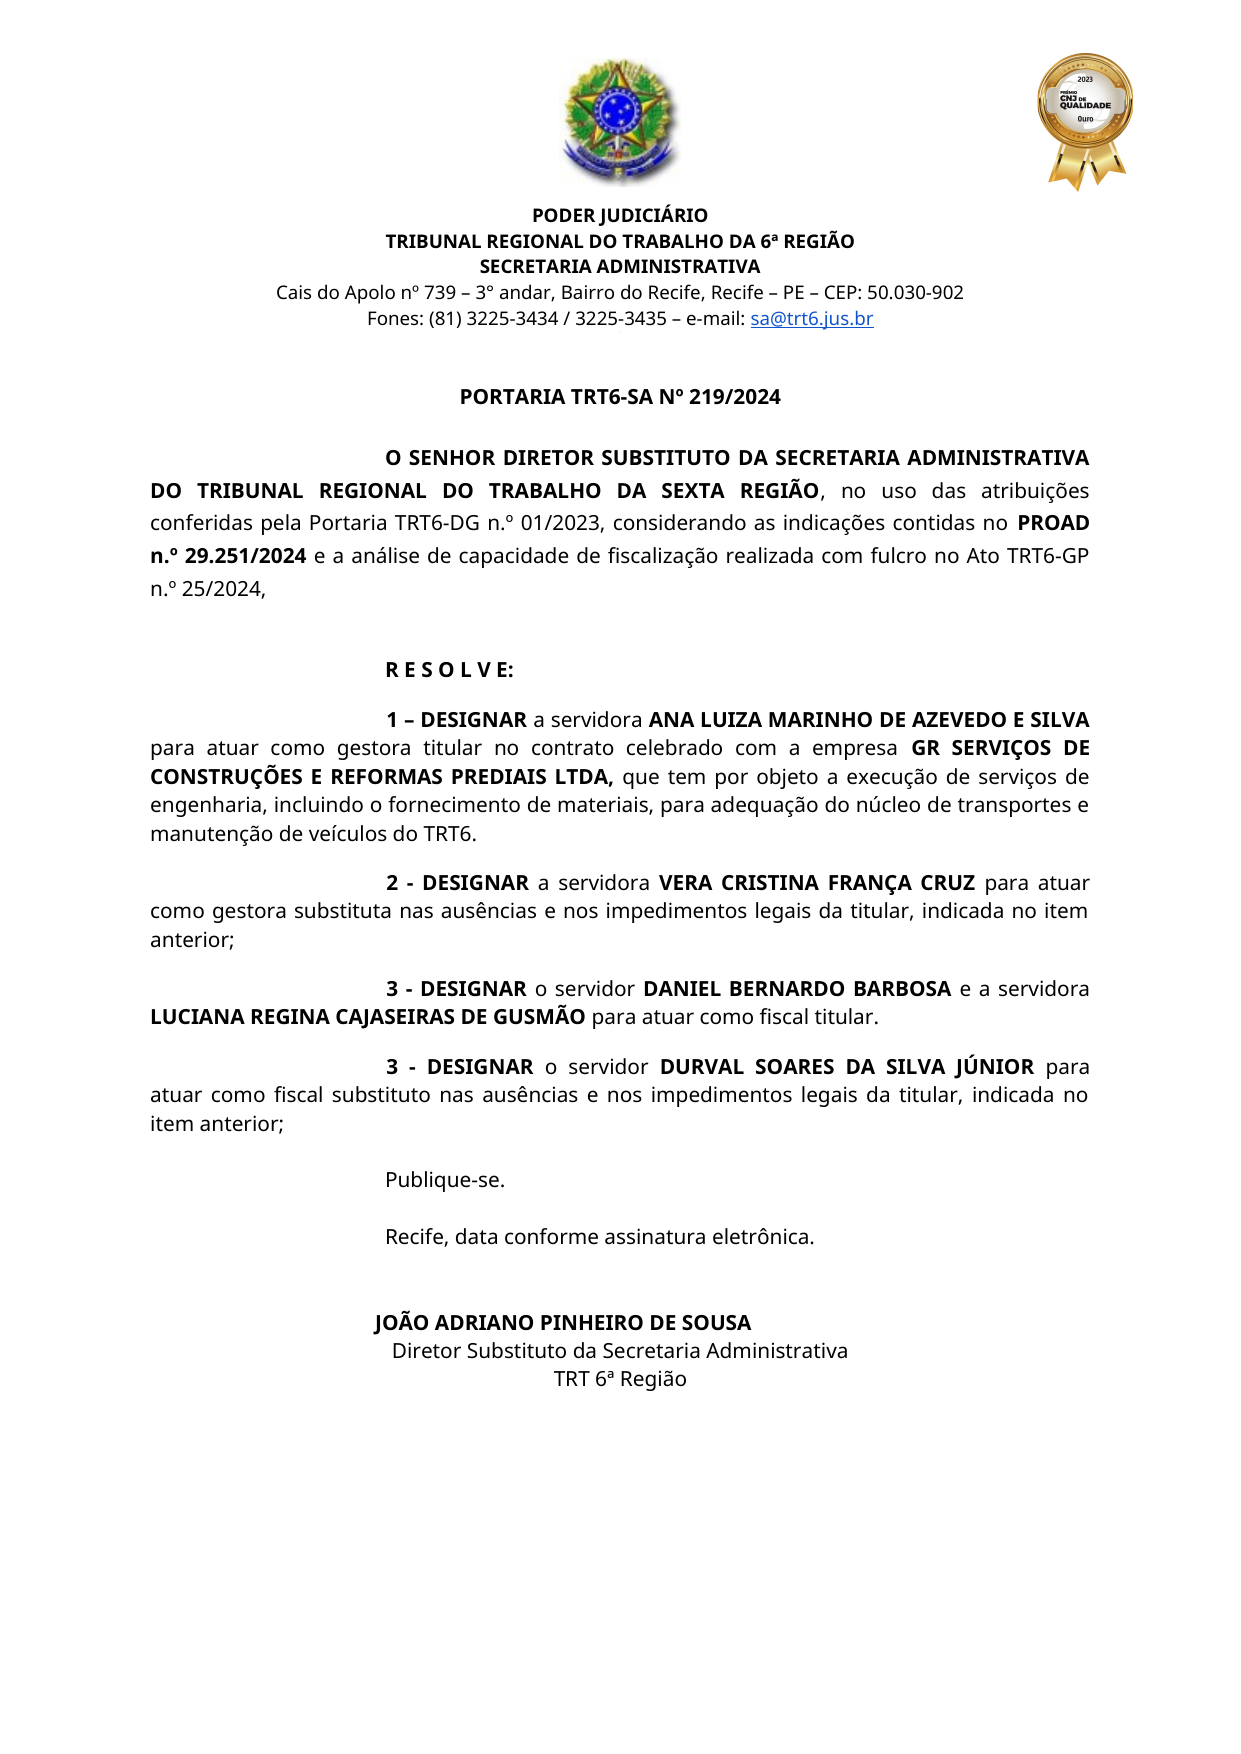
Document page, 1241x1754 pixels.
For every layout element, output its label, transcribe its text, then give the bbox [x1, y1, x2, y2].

text PORTARIA TRT6-SA Nº 219/2024 [150, 382, 1090, 411]
picture [559, 58, 682, 187]
text 3 - DESIGNAR o servidor DANIEL BERNARDO BARBOSA e a servidora LUCIANA REGINA CAJASEIRAS DE GUSMÃO para atuar como fiscal titular. [150, 974, 1090, 1031]
text R E S O L V E: [150, 656, 1090, 684]
picture [1037, 53, 1133, 192]
text JOÃO ADRIANO PINHEIRO DE SOUSA [300, 1308, 1090, 1336]
text Recife, data conforme assinatura eletrônica. [150, 1222, 1090, 1251]
text 1 – DESIGNAR a servidora ANA LUIZA MARINHO DE AZEVEDO E SILVA para atuar como gestora titular no contrato celebrado com a empresa GR SERVIÇOS DE CONSTRUÇÕES E REFORMAS PREDIAIS LTDA, que tem por objeto a execução de serviços de engenharia, incluindo o fornecimento de materiais, para adequação do núcleo de transportes e manutenção de veículos do TRT6. [150, 705, 1090, 847]
text TRT 6ª Região [150, 1364, 1090, 1393]
text Publique-se. [150, 1166, 1090, 1194]
text Diretor Substituto da Secretaria Administrativa [150, 1336, 1090, 1364]
text O SENHOR DIRETOR SUBSTITUTO DA SECRETARIA ADMINISTRATIVA DO TRIBUNAL REGIONAL DO TRABALHO DA SEXTA REGIÃO, no uso das atribuições conferidas pela Portaria TRT6-DG n.º 01/2023, considerando as indicações contidas no PROAD n.º 29.251/2024 e a análise de capacidade de fiscalização realizada com fulcro no Ato TRT6-GP n.º 25/2024, [150, 443, 1090, 602]
text 2 - DESIGNAR a servidora VERA CRISTINA FRANÇA CRUZ para atuar como gestora substituta nas ausências e nos impedimentos legais da titular, indicada no item anterior; [150, 868, 1090, 953]
text 3 - DESIGNAR o servidor DURVAL SOARES DA SILVA JÚNIOR para atuar como fiscal substituto nas ausências e nos impedimentos legais da titular, indicada no item anterior; [150, 1052, 1090, 1137]
